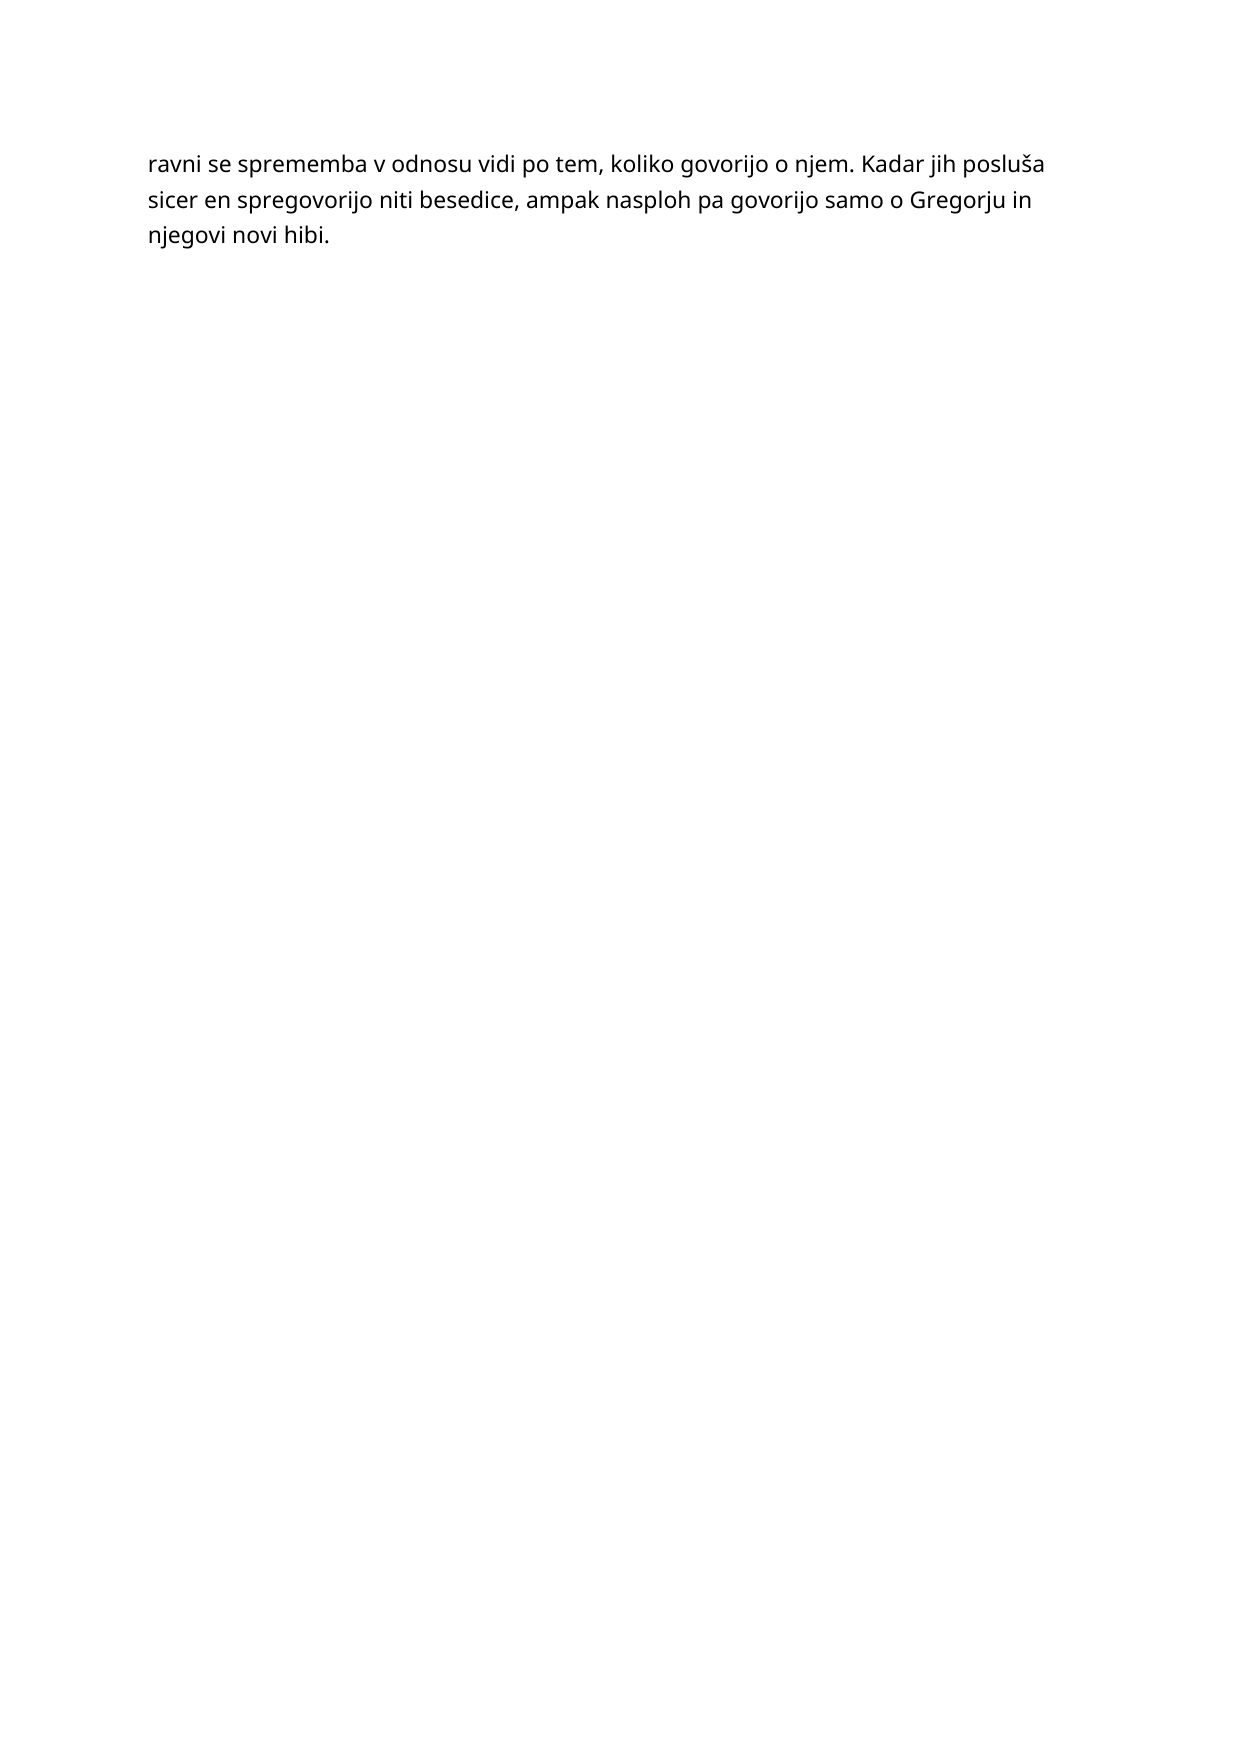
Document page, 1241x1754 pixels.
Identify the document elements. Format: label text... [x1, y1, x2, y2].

text ravni se sprememba v odnosu vidi po tem, koliko govorijo o njem. Kadar jih posluša sicer en spregovorijo niti besedice, ampak nasploh pa govorijo samo o Gregorju in njegovi novi hibi. [148, 148, 1093, 251]
